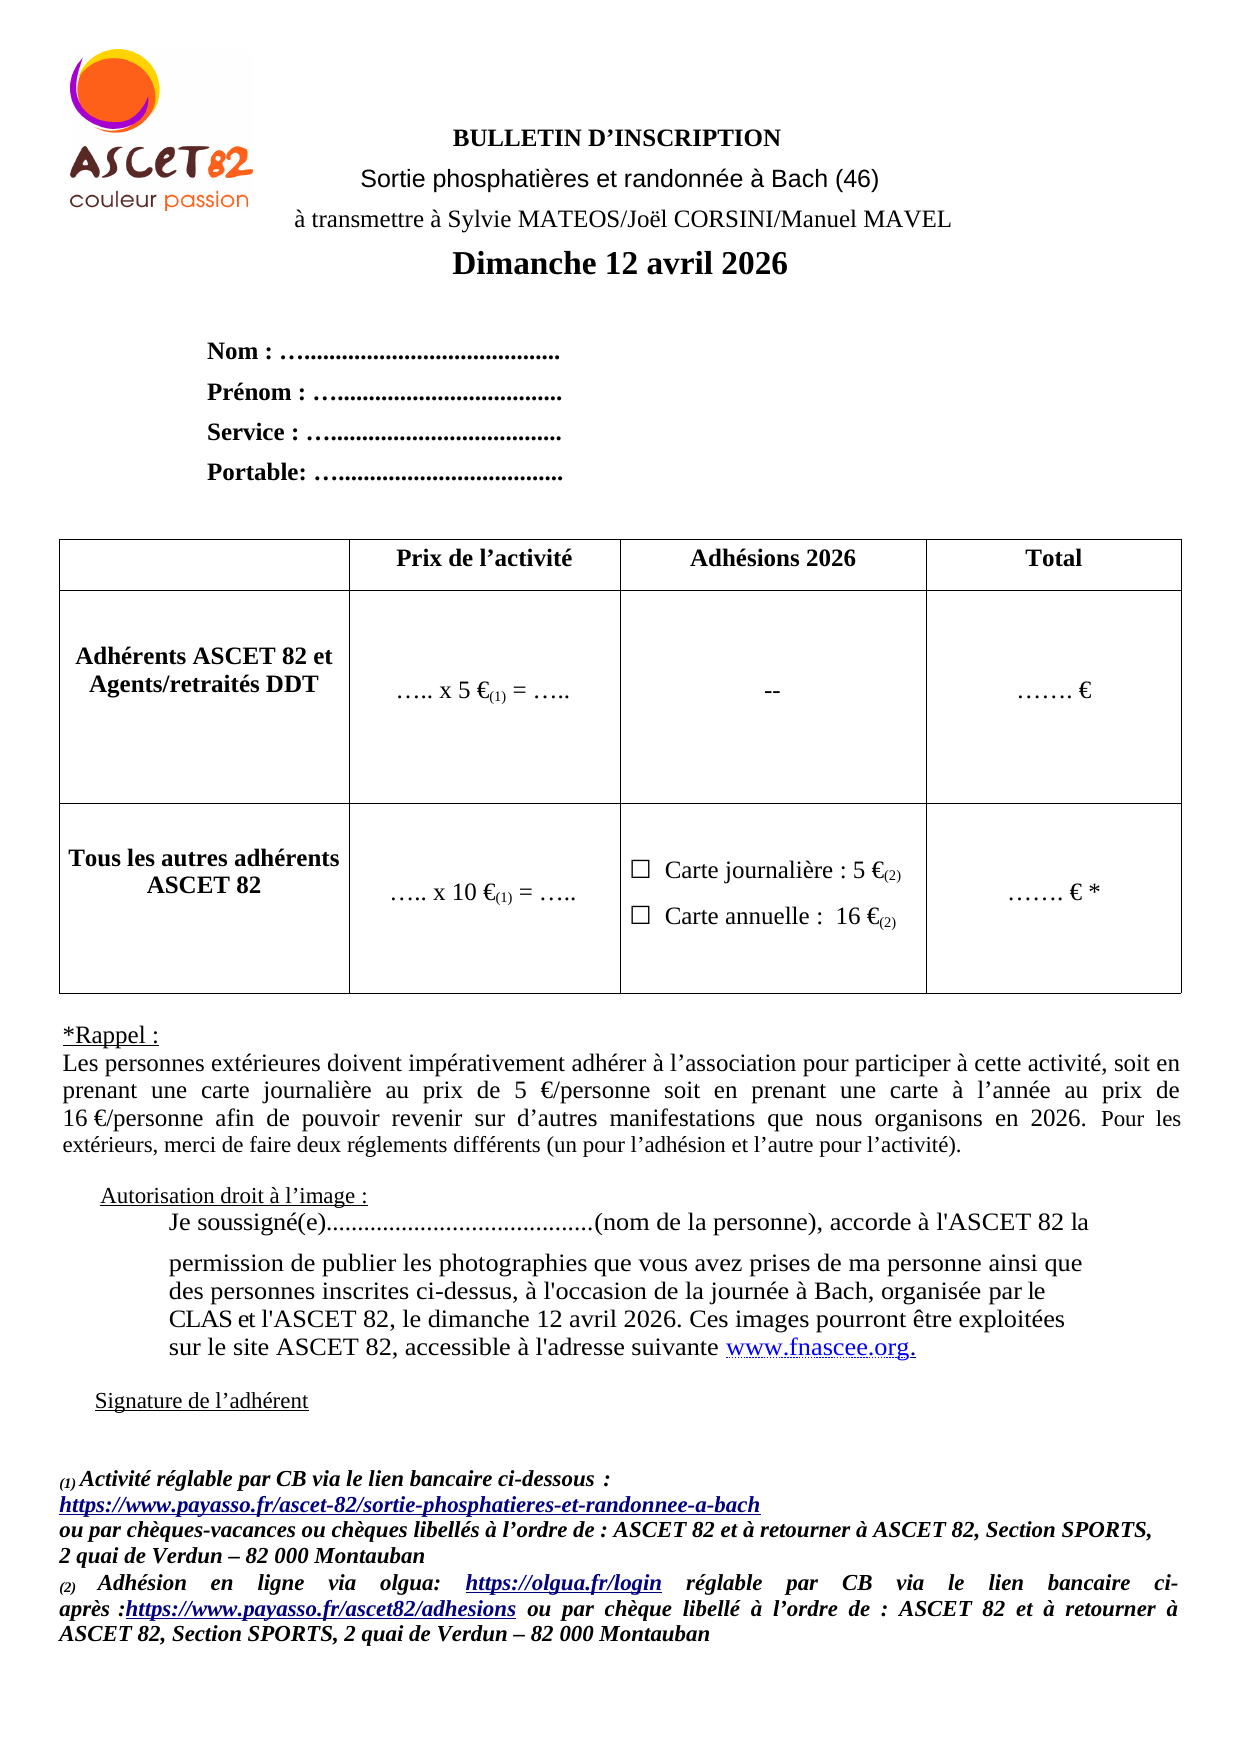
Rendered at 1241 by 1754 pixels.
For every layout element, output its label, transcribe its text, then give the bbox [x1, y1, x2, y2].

text permission de publier les photographies que vous avez prises de ma personne ainsi que des personnes inscrites ci-dessus, à l'occasion de la journée à Bach, organisée par le CLAS et l'ASCET 82, le dimanche 12 avril 2026. Ces images pourront être exploitées sur le site ASCET 82, accessible à l'adresse suivante www.fnascee.org. [169, 1249, 1086, 1360]
table_cell ……. € * [927, 804, 1181, 993]
text Service : …..................................... [59, 418, 1181, 446]
text (1) Activité réglable par CB via le lien bancaire ci-dessous : [59, 1464, 1181, 1492]
table_cell Adhérents ASCET 82 et Agents/retraités DDT [60, 591, 349, 803]
text Dimanche 12 avril 2026 [59, 245, 1181, 282]
table_cell ……. € [927, 591, 1181, 803]
text Je soussigné(e) (nom de la personne), accorde à l'ASCET 82 la [169, 1208, 1181, 1236]
table_cell -- [621, 591, 926, 803]
text Sortie phosphatières et randonnée à Bach (46) [253, 164, 1181, 192]
table_cell ….. x 10 €(1) = ….. [350, 804, 620, 993]
text Signature de l’adhérent [94, 1388, 1181, 1413]
table_header Total [927, 540, 1181, 590]
text ou par chèques-vacances ou chèques libellés à l’ordre de : ASCET 82 et à retourner à ASCET 82, Section SPORTS, [59, 1517, 1181, 1543]
text 2 quai de Verdun – 82 000 Montauban [59, 1543, 1181, 1568]
text *Rappel : [62, 1021, 1181, 1049]
table_header [60, 540, 349, 590]
table_header Prix de l’activité [350, 540, 620, 590]
text à transmettre à Sylvie MATEOS/Joël CORSINI/Manuel MAVEL [59, 205, 1181, 233]
table_cell ….. x 5 €(1) = ….. [350, 591, 620, 803]
text Nom : …......................................... [59, 337, 1181, 365]
table_cell ☐ Carte journalière : 5 €(2) ☐ Carte annuelle : 16 €(2) [621, 804, 926, 993]
text https://www.payasso.fr/ascet-82/sortie-phosphatieres-et-randonnee-a-bach [59, 1492, 1181, 1517]
picture [70, 49, 253, 211]
text (2) Adhésion en ligne via olgua: https://olgua.fr/login réglable par CB via le lien bancaire ci- après :https://www.payasso.fr/ascet82/adhesions ou par chèque libellé à l’ordre de : ASCET 82 et à retourner à ASCET 82, Section SPORTS, 2 quai de Verdun – 82 000 Montauban [59, 1568, 1181, 1647]
text Les personnes extérieures doivent impérativement adhérer à l’association pour participer à cette activité, soit en prenant une carte journalière au prix de 5 €/personne soit en prenant une carte à l’année au prix de 16 €/personne afin de pouvoir revenir sur d’autres manifestations que nous organisons en 2026. Pour les extérieurs, merci de faire deux réglements différents (un pour l’adhésion et l’autre pour l’activité). [62, 1049, 1181, 1157]
table_header Adhésions 2026 [621, 540, 926, 590]
text Autorisation droit à l’image : [94, 1183, 1181, 1208]
subtitle BULLETIN D’INSCRIPTION [253, 124, 1181, 152]
table_cell Tous les autres adhérents ASCET 82 [60, 804, 349, 993]
text Portable: ….................................... [59, 458, 1181, 486]
text Prénom : ….................................... [59, 378, 1181, 405]
